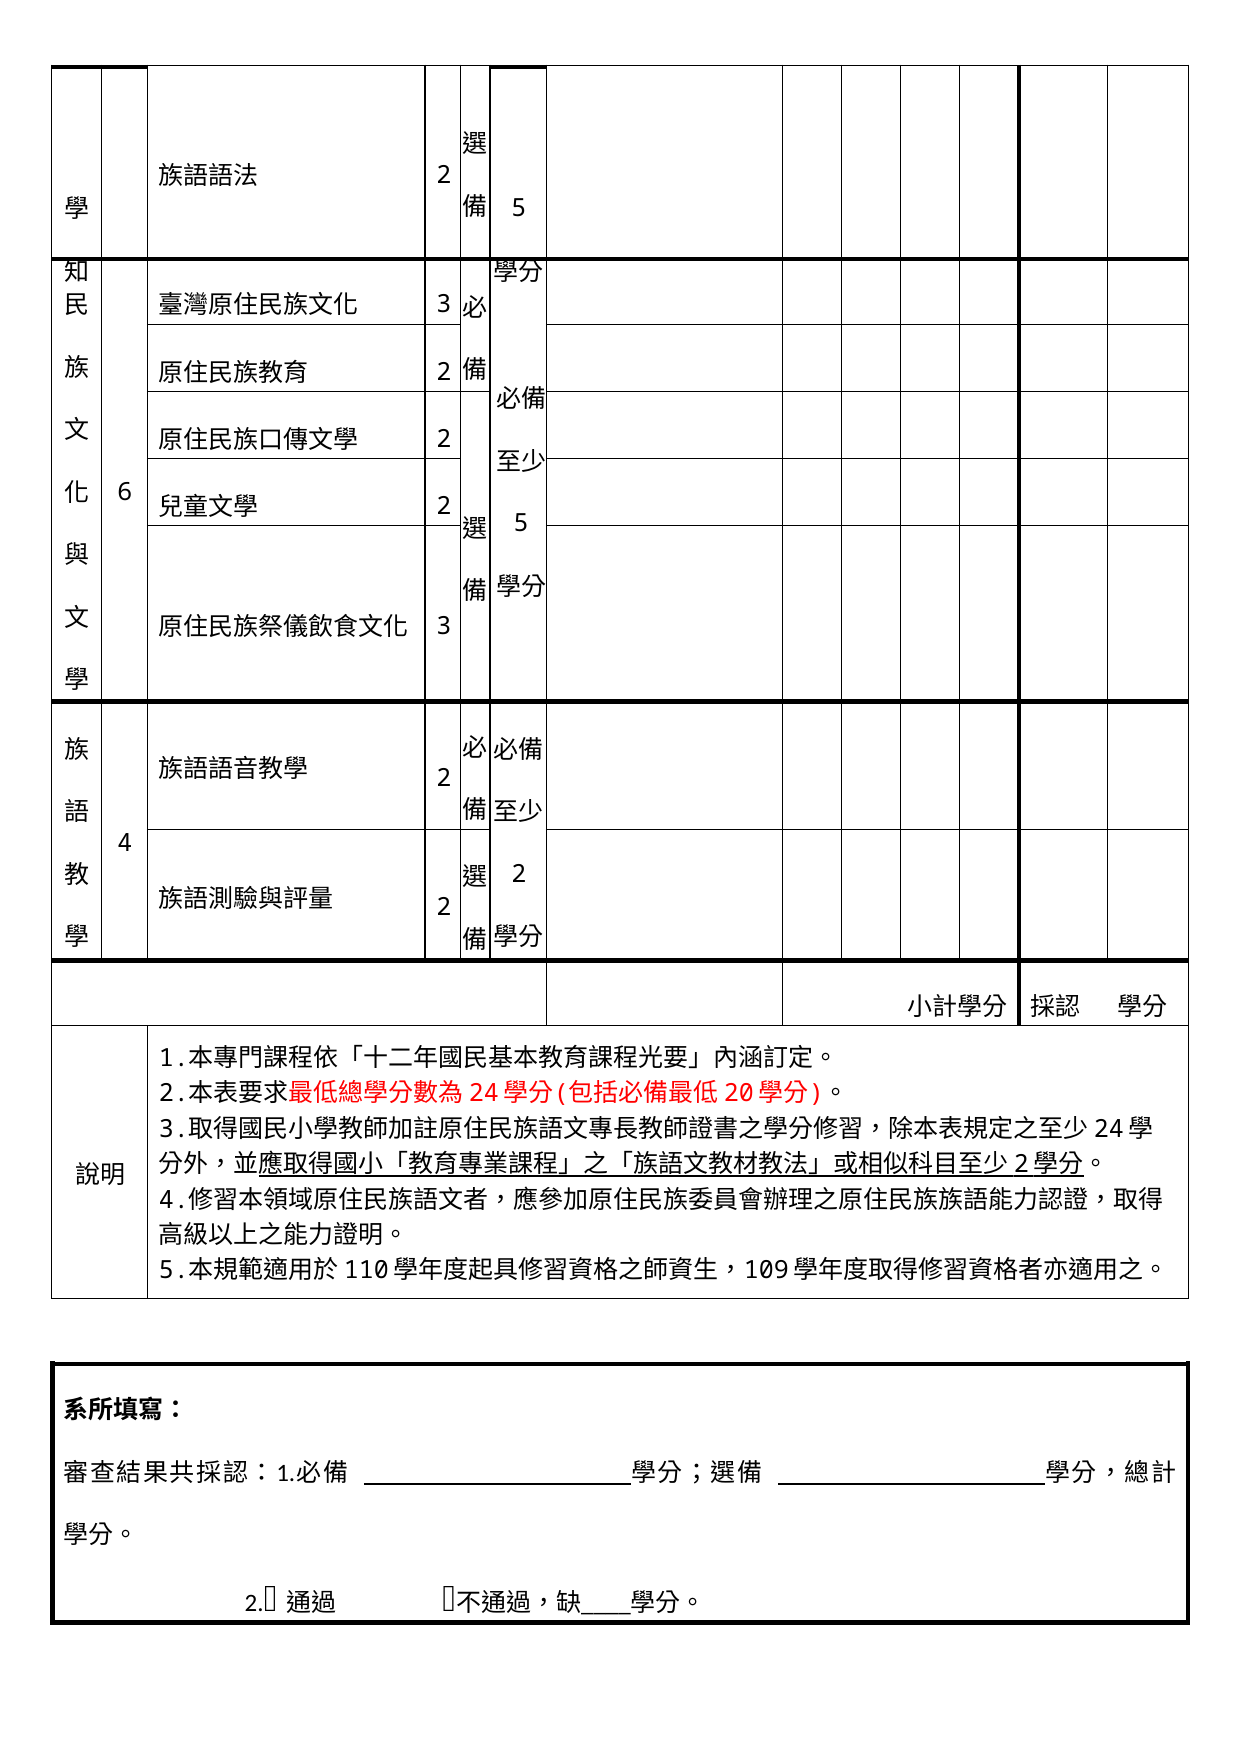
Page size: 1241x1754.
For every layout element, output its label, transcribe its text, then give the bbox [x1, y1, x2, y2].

table_cell 兒童文學 [148, 459, 424, 525]
table_cell [1021, 526, 1107, 699]
table_cell [783, 459, 841, 525]
table_cell [960, 459, 1017, 525]
table_cell [547, 261, 782, 324]
table_cell 選備 [461, 830, 489, 958]
table_cell [547, 830, 782, 958]
table_cell [1021, 66, 1107, 257]
table_cell [102, 69, 147, 257]
table_cell [901, 704, 959, 828]
table_cell [52, 963, 546, 1025]
table_cell [842, 325, 900, 391]
table_cell 原住民族教育 [148, 325, 424, 391]
table_cell [901, 526, 959, 699]
table_cell [842, 261, 900, 324]
table_cell [1021, 704, 1107, 828]
table_cell [1108, 392, 1188, 458]
table_cell 原住民族祭儀飲食文化 [148, 526, 424, 699]
table_cell [842, 526, 900, 699]
table_cell [1021, 325, 1107, 391]
table_cell 3 [426, 526, 460, 699]
table_header 系所填寫： [55, 1366, 1186, 1428]
table_cell 必備至少 5 學分 [491, 69, 546, 257]
table_cell [960, 325, 1017, 391]
table_cell [783, 526, 841, 699]
table_cell 族語語音教學 [148, 704, 424, 828]
table_cell 2 [426, 830, 460, 958]
table_cell [1108, 830, 1188, 958]
table_cell [1108, 261, 1188, 324]
table_cell [842, 392, 900, 458]
table_cell [1021, 830, 1107, 958]
table_cell [901, 325, 959, 391]
table_cell [901, 830, 959, 958]
table_cell [547, 66, 782, 257]
table_cell 1.本專門課程依「十二年國民基本教育課程光要」內涵訂定。 2.本表要求最低總學分數為24學分(包括必備最低20學分)。 3.取得國民小學教師加註原住民族語文專長教師證書之學分修習，除本表規定之至少24學 分外，並應取得國小「教育專業課程」之「族語文教材教法」或相似科目至少2學分。 4.修習本領域原住民族語文者，應參加原住民族委員會辦理之原住民族族語能力認證，取得高級以上之能力證明。 5.本規範適用於110學年度起具修習資格之師資生，109學年度取得修習資格者亦適用之。 [148, 1026, 1188, 1298]
table_cell [842, 704, 900, 828]
table_cell [783, 325, 841, 391]
table_cell [547, 325, 782, 391]
table_cell [1108, 459, 1188, 525]
table_cell [901, 66, 959, 257]
table_cell [547, 392, 782, 458]
table_cell 原住民族口傳文學 [148, 392, 424, 458]
table_cell 審查結果共採認：1.必備 學分；選備 學分，總計 學分。 2. 通過 不通過，缺____學分。 [55, 1429, 1186, 1620]
table_cell 族語測驗與評量 [148, 830, 424, 958]
table_cell 說明 [52, 1026, 147, 1298]
table_cell 必 備 [461, 261, 489, 391]
table_cell 語言學知識 [52, 69, 101, 257]
table_cell [960, 704, 1017, 828]
table_cell 3 [426, 261, 460, 324]
table_cell [783, 392, 841, 458]
table_cell [1021, 261, 1107, 324]
table_cell [960, 66, 1017, 257]
table_cell [960, 392, 1017, 458]
table_cell [842, 66, 900, 257]
table_cell 2 [426, 66, 460, 257]
table_cell [1108, 526, 1188, 699]
table_cell 6 [102, 261, 147, 699]
table_cell 小計學分 [783, 963, 1017, 1025]
table_cell 2 [426, 459, 460, 525]
table_cell 採認 學分 [1021, 963, 1188, 1025]
table_cell 族語教學 [52, 704, 101, 958]
table_cell [783, 66, 841, 257]
table_cell 選 備 [461, 392, 489, 699]
table_cell [547, 963, 782, 1025]
table_cell [783, 704, 841, 828]
table_cell [842, 830, 900, 958]
table_cell 2 [426, 392, 460, 458]
table_cell 民族文化與文學 [52, 261, 101, 699]
table_cell [783, 830, 841, 958]
table_cell [1108, 704, 1188, 828]
table_cell 必備 至少 5 學分 [491, 261, 546, 699]
table_cell [901, 261, 959, 324]
table_cell [842, 459, 900, 525]
table_cell [783, 261, 841, 324]
table_cell 臺灣原住民族文化 [148, 261, 424, 324]
table_cell [1108, 325, 1188, 391]
table_cell [1021, 392, 1107, 458]
table_cell [1108, 66, 1188, 257]
table_cell 2 [426, 325, 460, 391]
table_cell [547, 459, 782, 525]
table_cell 族語語法 [148, 66, 424, 257]
table_cell 2 [426, 704, 460, 828]
table_cell 必備至少2 學分 [491, 704, 546, 958]
table_cell [547, 704, 782, 828]
table_cell [960, 261, 1017, 324]
table_cell [1021, 459, 1107, 525]
table_cell 選備 [461, 66, 489, 257]
table_cell 必 備 [461, 704, 489, 828]
table_cell 4 [102, 704, 147, 958]
table_cell [901, 392, 959, 458]
table_cell [901, 459, 959, 525]
table_cell [960, 830, 1017, 958]
table_cell [547, 526, 782, 699]
table_cell [960, 526, 1017, 699]
